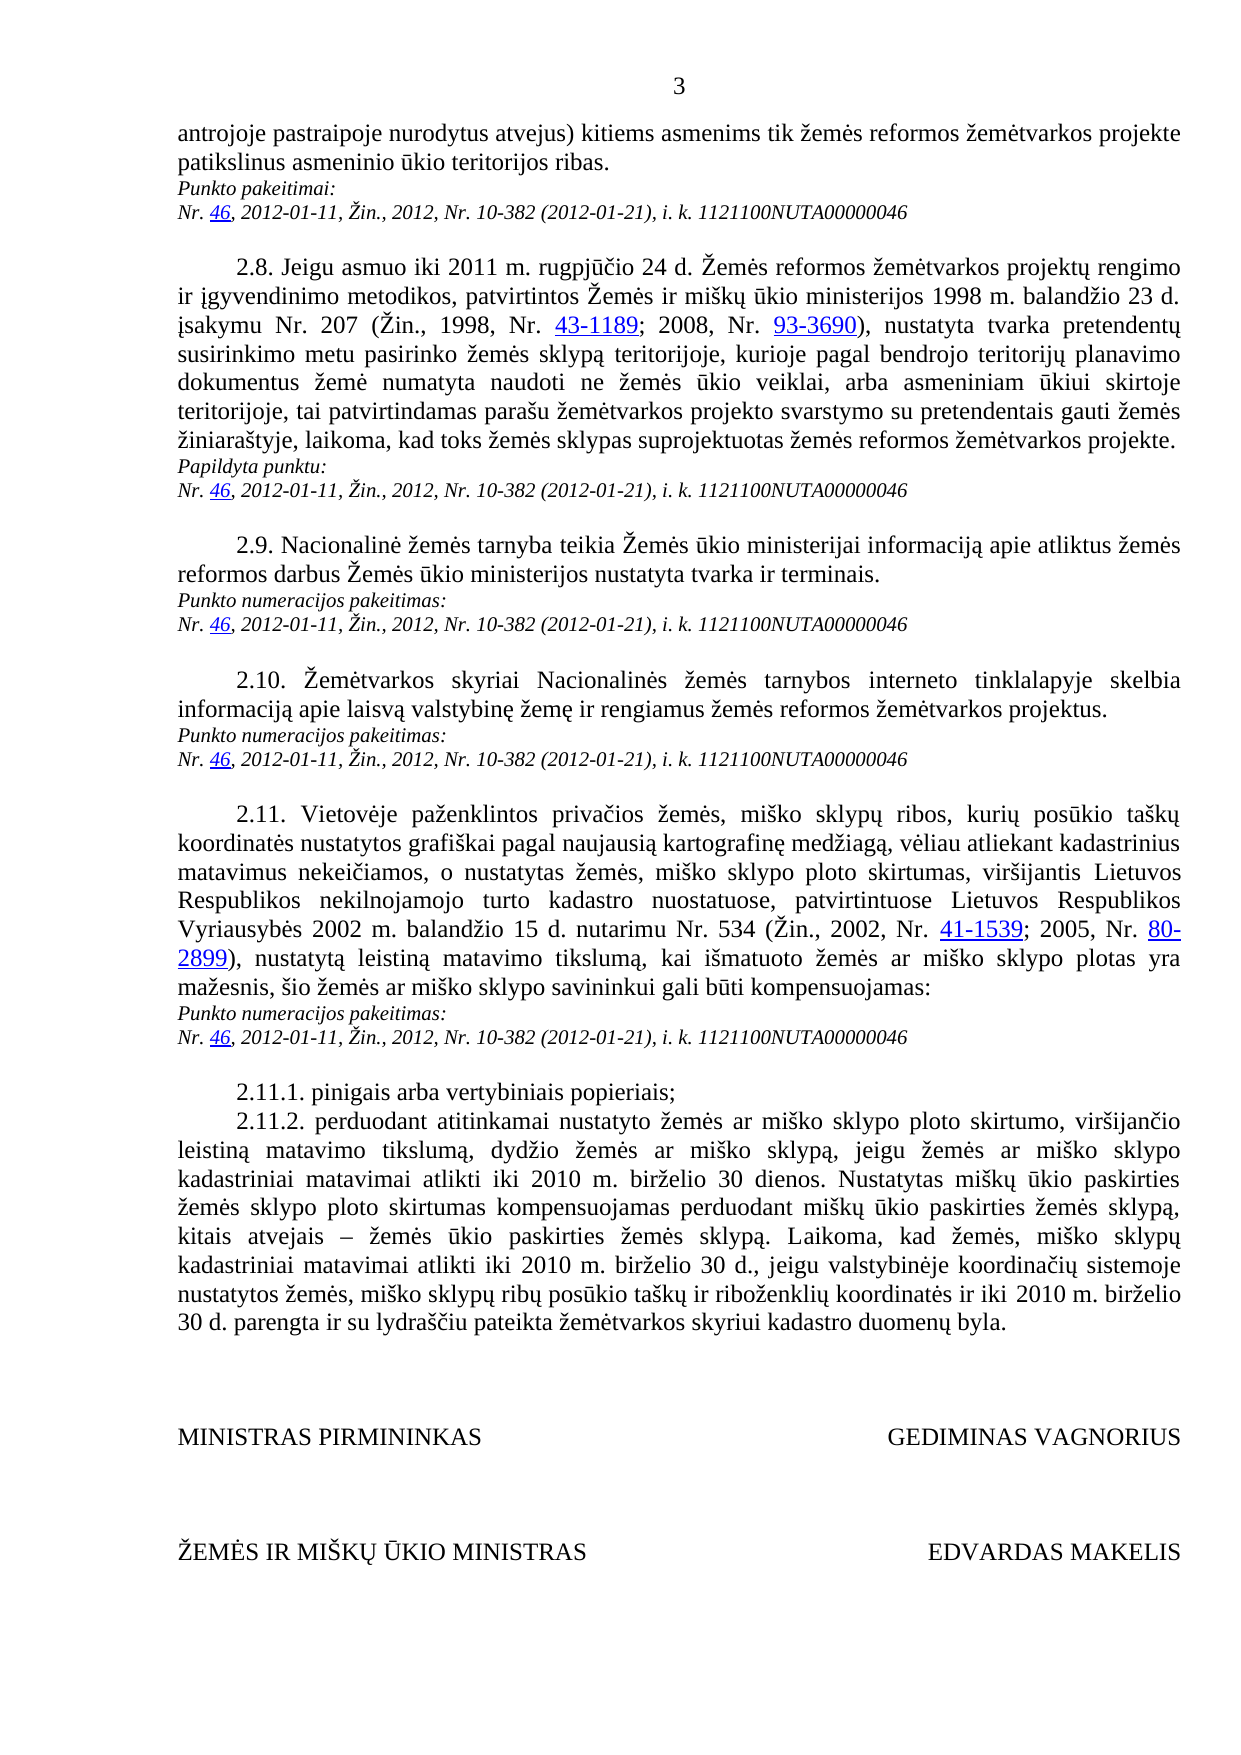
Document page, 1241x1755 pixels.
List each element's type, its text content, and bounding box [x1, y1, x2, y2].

text Papildyta punktu: [177, 454, 1181, 478]
text Nr. 46, 2012-01-11, Žin., 2012, Nr. 10-382 (2012-01-21), i. k. 1121100NUTA00000046 [177, 612, 1181, 636]
text Punkto numeracijos pakeitimas: [177, 722, 1181, 747]
text Nr. 46, 2012-01-11, Žin., 2012, Nr. 10-382 (2012-01-21), i. k. 1121100NUTA00000046 [177, 478, 1181, 502]
text Punkto pakeitimai: [177, 176, 1181, 200]
text Punkto numeracijos pakeitimas: [177, 1001, 1181, 1025]
text 2.9. Nacionalinė žemės tarnyba teikia Žemės ūkio ministerijai informaciją apie atliktus žemės reformos darbus Žemės ūkio ministerijos nustatyta tvarka ir terminais. [177, 531, 1181, 588]
text Nr. 46, 2012-01-11, Žin., 2012, Nr. 10-382 (2012-01-21), i. k. 1121100NUTA00000046 [177, 747, 1181, 771]
text Nr. 46, 2012-01-11, Žin., 2012, Nr. 10-382 (2012-01-21), i. k. 1121100NUTA00000046 [177, 1025, 1181, 1049]
text Punkto numeracijos pakeitimas: [177, 588, 1181, 612]
text 2.11.1. pinigais arba vertybiniais popieriais; [177, 1077, 1181, 1106]
text 2.11. Vietovėje paženklintos privačios žemės, miško sklypų ribos, kurių posūkio taškų koordinatės nustatytos grafiškai pagal naujausią kartografinę medžiagą, vėliau atliekant kadastrinius matavimus nekeičiamos, o nustatytas žemės, miško sklypo ploto skirtumas, viršijantis Lietuvos Respublikos nekilnojamojo turto kadastro nuostatuose, patvirtintuose Lietuvos Respublikos Vyriausybės 2002 m. balandžio 15 d. nutarimu Nr. 534 (Žin., 2002, Nr. 41-1539; 2005, Nr. 80-2899), nustatytą leistiną matavimo tikslumą, kai išmatuoto žemės ar miško sklypo plotas yra mažesnis, šio žemės ar miško sklypo savininkui gali būti kompensuojamas: [177, 799, 1181, 1001]
text 2.11.2. perduodant atitinkamai nustatyto žemės ar miško sklypo ploto skirtumo, viršijančio leistiną matavimo tikslumą, dydžio žemės ar miško sklypą, jeigu žemės ar miško sklypo kadastriniai matavimai atlikti iki 2010 m. birželio 30 dienos. Nustatytas miškų ūkio paskirties žemės sklypo ploto skirtumas kompensuojamas perduodant miškų ūkio paskirties žemės sklypą, kitais atvejais – žemės ūkio paskirties žemės sklypą. Laikoma, kad žemės, miško sklypų kadastriniai matavimai atlikti iki 2010 m. birželio 30 d., jeigu valstybinėje koordinačių sistemoje nustatytos žemės, miško sklypų ribų posūkio taškų ir riboženklių koordinatės ir iki 2010 m. birželio 30 d. parengta ir su lydraščiu pateikta žemėtvarkos skyriui kadastro duomenų byla. [177, 1106, 1181, 1336]
text antrojoje pastraipoje nurodytus atvejus) kitiems asmenims tik žemės reformos žemėtvarkos projekte patikslinus asmeninio ūkio teritorijos ribas. [177, 118, 1181, 176]
text Nr. 46, 2012-01-11, Žin., 2012, Nr. 10-382 (2012-01-21), i. k. 1121100NUTA00000046 [177, 200, 1181, 224]
text ŽEMĖS IR MIŠKŲ ŪKIO MINISTRAS EDVARDAS MAKELIS [177, 1537, 1181, 1566]
text 2.8. Jeigu asmuo iki 2011 m. rugpjūčio 24 d. Žemės reformos žemėtvarkos projektų rengimo ir įgyvendinimo metodikos, patvirtintos Žemės ir miškų ūkio ministerijos 1998 m. balandžio 23 d. įsakymu Nr. 207 (Žin., 1998, Nr. 43-1189; 2008, Nr. 93-3690), nustatyta tvarka pretendentų susirinkimo metu pasirinko žemės sklypą teritorijoje, kurioje pagal bendrojo teritorijų planavimo dokumentus žemė numatyta naudoti ne žemės ūkio veiklai, arba asmeniniam ūkiui skirtoje teritorijoje, tai patvirtindamas parašu žemėtvarkos projekto svarstymo su pretendentais gauti žemės žiniaraštyje, laikoma, kad toks žemės sklypas suprojektuotas žemės reformos žemėtvarkos projekte. [177, 252, 1181, 454]
text MINISTRAS PIRMININKAS GEDIMINAS VAGNORIUS [177, 1422, 1181, 1451]
text 2.10. Žemėtvarkos skyriai Nacionalinės žemės tarnybos interneto tinklalapyje skelbia informaciją apie laisvą valstybinę žemę ir rengiamus žemės reformos žemėtvarkos projektus. [177, 665, 1181, 722]
